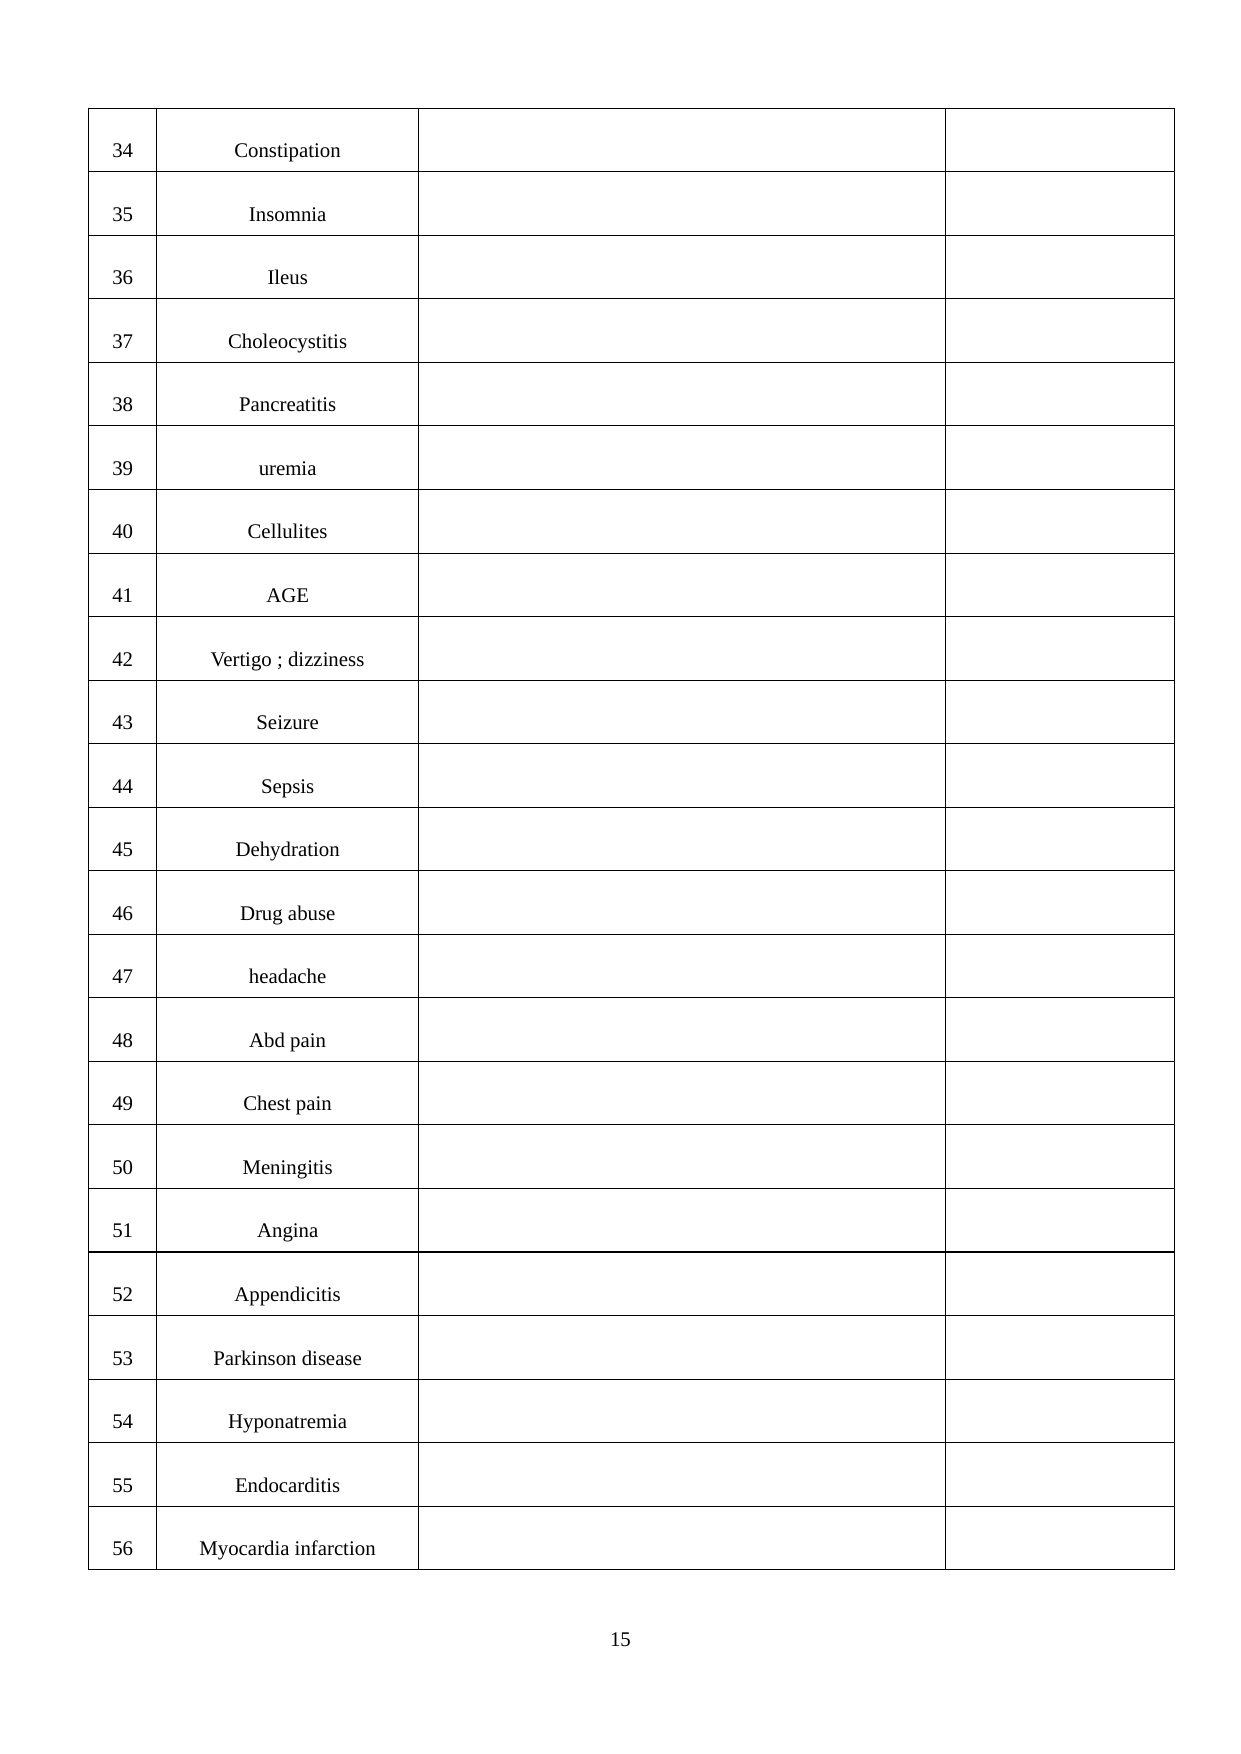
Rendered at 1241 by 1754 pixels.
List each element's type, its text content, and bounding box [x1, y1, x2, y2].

table_cell [946, 744, 1174, 807]
table_cell 39 [89, 426, 156, 489]
table_cell Appendicitis [157, 1253, 418, 1315]
table_cell 44 [89, 744, 156, 807]
table_cell 37 [89, 299, 156, 362]
table_cell 54 [89, 1380, 156, 1442]
table_cell Hyponatremia [157, 1380, 418, 1442]
table_cell AGE [157, 554, 418, 616]
table_cell [946, 236, 1174, 298]
table_cell [946, 1316, 1174, 1378]
table_cell [946, 172, 1174, 235]
table_cell [946, 998, 1174, 1061]
table_cell [419, 808, 945, 870]
table_cell [419, 490, 945, 552]
table_cell 46 [89, 871, 156, 934]
table_cell 55 [89, 1443, 156, 1506]
table_cell [419, 299, 945, 362]
table_cell 38 [89, 363, 156, 425]
table_cell Meningitis [157, 1125, 418, 1188]
table_cell 51 [89, 1189, 156, 1251]
table_cell Pancreatitis [157, 363, 418, 425]
table_cell Cellulites [157, 490, 418, 552]
table_cell 47 [89, 935, 156, 997]
table_cell 41 [89, 554, 156, 616]
table_cell [419, 1380, 945, 1442]
table_cell Choleocystitis [157, 299, 418, 362]
table_cell [419, 1253, 945, 1315]
table_cell [419, 1507, 945, 1569]
table_cell [419, 1062, 945, 1124]
table_cell [419, 172, 945, 235]
table_cell [946, 808, 1174, 870]
table_cell [419, 871, 945, 934]
table_cell [946, 1189, 1174, 1251]
table_cell 35 [89, 172, 156, 235]
table_cell 42 [89, 617, 156, 679]
table_cell [419, 681, 945, 743]
table_cell [946, 681, 1174, 743]
table_cell [946, 363, 1174, 425]
table_cell [419, 744, 945, 807]
table_cell [419, 1189, 945, 1251]
table_cell 40 [89, 490, 156, 552]
table_cell [946, 617, 1174, 679]
table_cell [946, 1253, 1174, 1315]
table_cell Parkinson disease [157, 1316, 418, 1378]
table_cell 49 [89, 1062, 156, 1124]
table_cell 50 [89, 1125, 156, 1188]
table_cell [946, 490, 1174, 552]
table_cell [419, 554, 945, 616]
table_cell 34 [89, 109, 156, 171]
table_cell [419, 617, 945, 679]
table_cell Sepsis [157, 744, 418, 807]
table_cell [419, 1125, 945, 1188]
table_cell [946, 1062, 1174, 1124]
table_cell [946, 1380, 1174, 1442]
table_cell 48 [89, 998, 156, 1061]
table_cell Drug abuse [157, 871, 418, 934]
table_cell [419, 1443, 945, 1506]
table_cell Abd pain [157, 998, 418, 1061]
table_cell [419, 998, 945, 1061]
table_cell 52 [89, 1253, 156, 1315]
table_cell [419, 363, 945, 425]
table_cell 45 [89, 808, 156, 870]
table_cell [946, 1507, 1174, 1569]
table_cell [946, 1443, 1174, 1506]
table_cell [946, 1125, 1174, 1188]
table_cell [946, 426, 1174, 489]
table_cell [419, 236, 945, 298]
table_cell [419, 109, 945, 171]
table_cell 53 [89, 1316, 156, 1378]
table_cell Chest pain [157, 1062, 418, 1124]
table_cell Constipation [157, 109, 418, 171]
table_cell [946, 554, 1174, 616]
table_cell Angina [157, 1189, 418, 1251]
table_cell [419, 1316, 945, 1378]
table_cell 36 [89, 236, 156, 298]
table_cell [946, 935, 1174, 997]
table_cell [946, 299, 1174, 362]
table_cell Ileus [157, 236, 418, 298]
table_cell [946, 871, 1174, 934]
table_cell 56 [89, 1507, 156, 1569]
table_cell Insomnia [157, 172, 418, 235]
table_cell [946, 109, 1174, 171]
table_cell Endocarditis [157, 1443, 418, 1506]
table_cell headache [157, 935, 418, 997]
table_cell Seizure [157, 681, 418, 743]
table_cell [419, 426, 945, 489]
table_cell 43 [89, 681, 156, 743]
table_cell Myocardia infarction [157, 1507, 418, 1569]
table_cell uremia [157, 426, 418, 489]
table_cell [419, 935, 945, 997]
table_cell Vertigo ; dizziness [157, 617, 418, 679]
table_cell Dehydration [157, 808, 418, 870]
